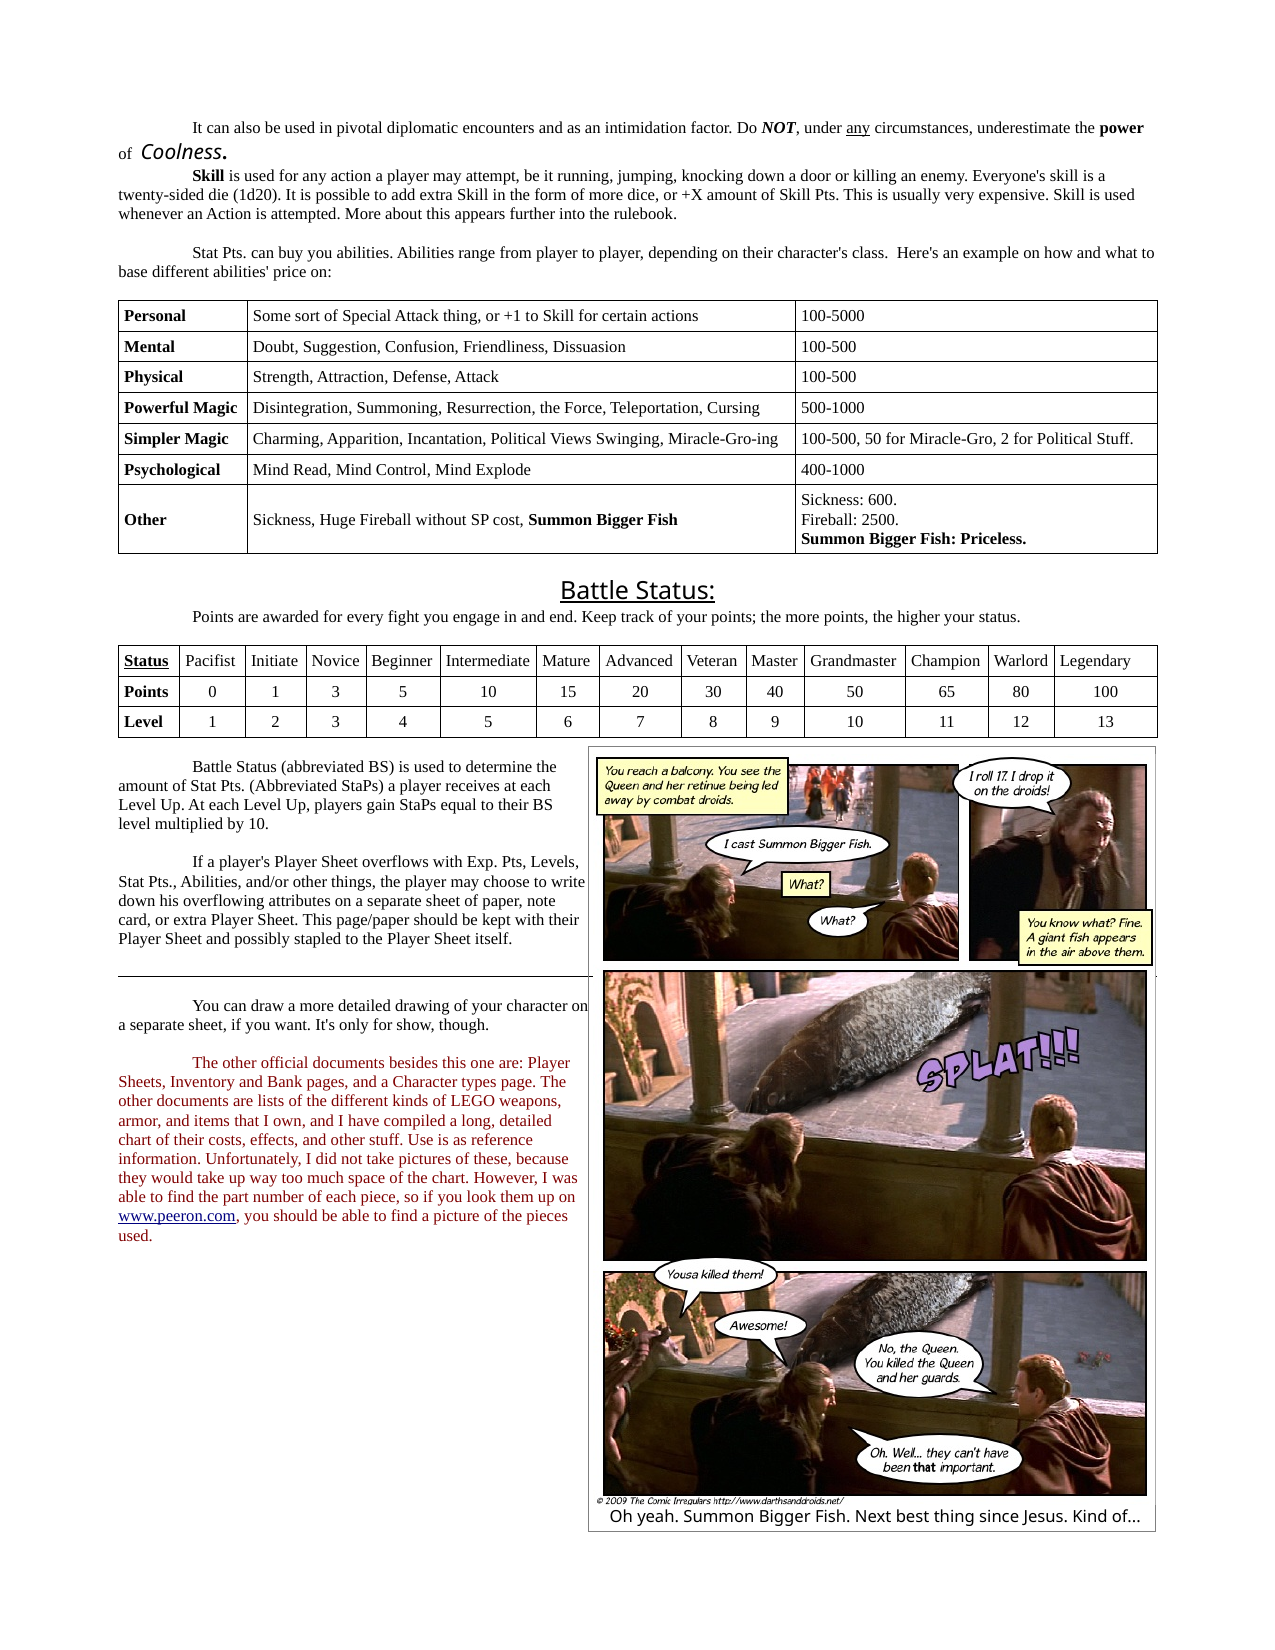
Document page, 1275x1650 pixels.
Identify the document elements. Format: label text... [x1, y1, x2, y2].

table_header Grandmaster [805, 646, 905, 676]
table_cell 20 [600, 677, 681, 706]
table_cell 13 [1055, 707, 1157, 737]
table_cell Powerful Magic [119, 393, 247, 423]
table_header Some sort of Special Attack thing, or +1 to Skill for certain actions [248, 301, 795, 331]
text Battle Status: [118, 573, 1157, 607]
text The other official documents besides this one are: Player Sheets, Inventory and Bank pages, and a Character types page. The other documents are lists of the different kinds of LEGO weapons, armor, and items that I own, and I have compiled a long, detailed chart of their costs, effects, and other stuff. Use is as reference information. Unfortunately, I did not take pictures of these, because they would take up way too much space of the chart. However, I was able to find the part number of each piece, so if you look them up on www.peeron.com, you should be able to find a picture of the pieces used. [118, 1053, 588, 1244]
table_cell Simpler Magic [119, 424, 247, 453]
table_cell Level [119, 707, 179, 737]
table_header Initiate [246, 646, 306, 676]
table_cell 11 [906, 707, 988, 737]
table_cell 100-500 [796, 362, 1157, 392]
table_cell 400-1000 [796, 455, 1157, 484]
table_header Champion [906, 646, 988, 676]
table_header Status [119, 646, 179, 676]
table_cell 5 [441, 707, 536, 737]
table_header Mature [537, 646, 599, 676]
text If a player's Player Sheet overflows with Exp. Pts, Levels, Stat Pts., Abilities, and/or other things, the player may choose to write down his overflowing attributes on a separate sheet of paper, note card, or extra Player Sheet. This page/paper should be kept with their Player Sheet and possibly stapled to the Player Sheet itself. [118, 852, 588, 948]
table_cell 5 [367, 677, 440, 706]
table_cell 9 [747, 707, 804, 737]
table_cell 10 [441, 677, 536, 706]
table_cell 7 [600, 707, 681, 737]
table_cell 30 [682, 677, 746, 706]
table_cell 50 [805, 677, 905, 706]
table_cell Doubt, Suggestion, Confusion, Friendliness, Dissuasion [248, 332, 795, 361]
table_header Intermediate [441, 646, 536, 676]
table_cell 0 [180, 677, 245, 706]
table_cell 6 [537, 707, 599, 737]
table_cell 12 [989, 707, 1054, 737]
text It can also be used in pivotal diplomatic encounters and as an intimidation factor. Do NOT, under any circumstances, underestimate the power of Coolness. [118, 118, 1157, 166]
table_cell 80 [989, 677, 1054, 706]
table_cell 100-500, 50 for Miracle-Gro, 2 for Political Stuff. [796, 424, 1157, 453]
text Skill is used for any action a player may attempt, be it running, jumping, knocking down a door or killing an enemy. Everyone's skill is a twenty-sided die (1d20). It is possible to add extra Skill in the form of more dice, or +X amount of Skill Pts. This is usually very expensive. Skill is used whenever an Action is attempted. More about this appears further into the rulebook. [118, 166, 1157, 223]
table_cell Mental [119, 332, 247, 361]
table_header Advanced [600, 646, 681, 676]
table_cell Disintegration, Summoning, Resurrection, the Force, Teleportation, Cursing [248, 393, 795, 423]
table_cell 2 [246, 707, 306, 737]
table_cell Mind Read, Mind Control, Mind Explode [248, 455, 795, 484]
table_cell Other [119, 485, 247, 553]
table_header Veteran [682, 646, 746, 676]
table_cell Charming, Apparition, Incantation, Political Views Swinging, Miracle-Gro-ing [248, 424, 795, 453]
table_cell 100-500 [796, 332, 1157, 361]
table_cell 10 [805, 707, 905, 737]
table_cell 1 [246, 677, 306, 706]
table_cell 100 [1055, 677, 1157, 706]
table_header Personal [119, 301, 247, 331]
table_cell 8 [682, 707, 746, 737]
table_header Novice [307, 646, 366, 676]
table_cell 4 [367, 707, 440, 737]
table_cell Strength, Attraction, Defense, Attack [248, 362, 795, 392]
table_header Master [747, 646, 804, 676]
text Stat Pts. can buy you abilities. Abilities range from player to player, depending on their character's class. Here's an example on how and what to base different abilities' price on: [118, 242, 1157, 281]
picture [593, 754, 1156, 1505]
table_cell 500-1000 [796, 393, 1157, 423]
table_cell 1 [180, 707, 245, 737]
table_cell 15 [537, 677, 599, 706]
text Battle Status (abbreviated BS) is used to determine the amount of Stat Pts. (Abbreviated StaPs) a player receives at each Level Up. At each Level Up, players gain StaPs equal to their BS level multiplied by 10. [118, 756, 588, 833]
table_cell Sickness, Huge Fireball without SP cost, Summon Bigger Fish [248, 485, 795, 553]
table_cell Sickness: 600. Fireball: 2500. Summon Bigger Fish: Priceless. [796, 485, 1157, 553]
table_cell Physical [119, 362, 247, 392]
table_header Beginner [367, 646, 440, 676]
table_cell Psychological [119, 455, 247, 484]
text Points are awarded for every fight you engage in and end. Keep track of your points; the more points, the higher your status. [118, 607, 1157, 626]
table_cell 3 [307, 677, 366, 706]
table_cell 65 [906, 677, 988, 706]
table_cell 40 [747, 677, 804, 706]
table_header Pacifist [180, 646, 245, 676]
table_header Legendary [1055, 646, 1157, 676]
text You can draw a more detailed drawing of your character on a separate sheet, if you want. It's only for show, though. [118, 995, 588, 1034]
table_header Warlord [989, 646, 1054, 676]
table_cell 3 [307, 707, 366, 737]
table_cell Points [119, 677, 179, 706]
table_header 100-5000 [796, 301, 1157, 331]
